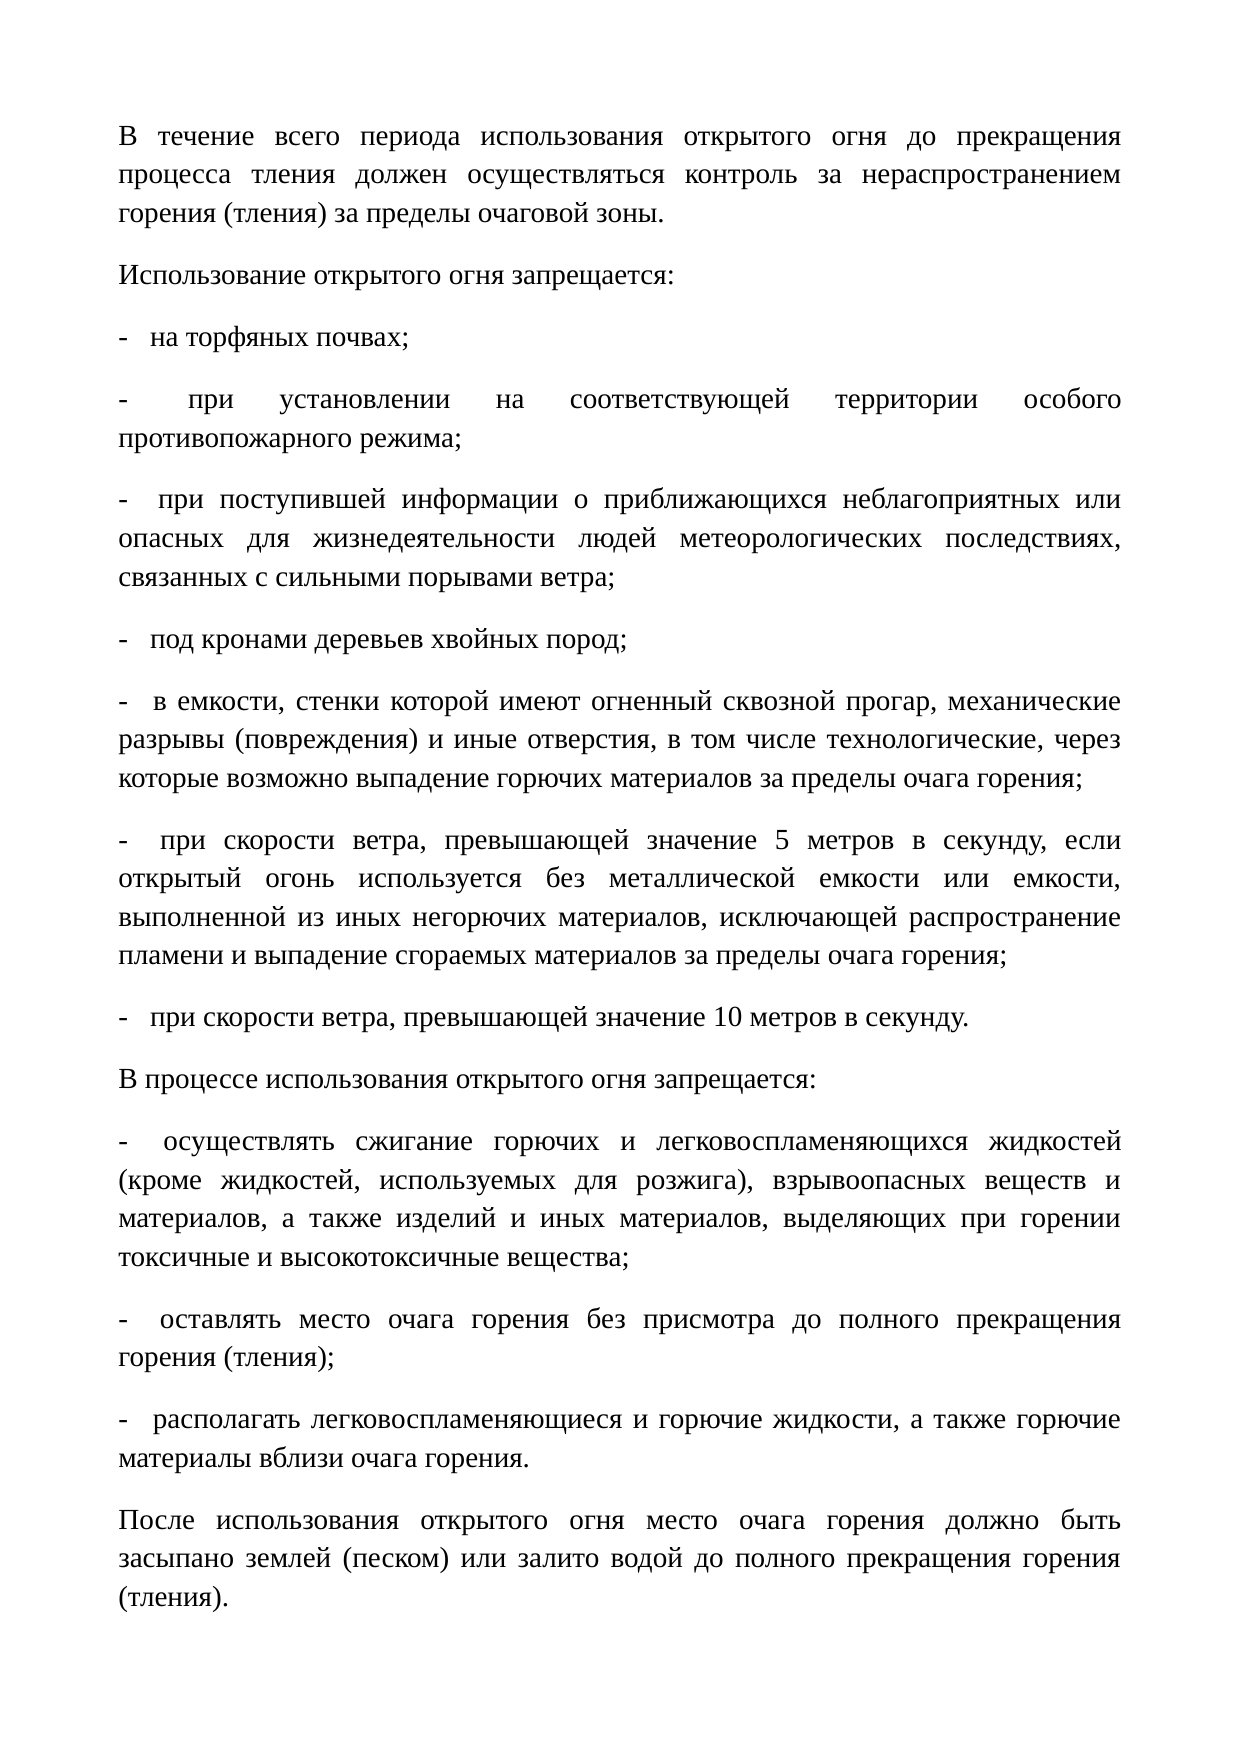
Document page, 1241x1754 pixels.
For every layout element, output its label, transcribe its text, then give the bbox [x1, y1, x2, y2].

text - при скорости ветра, превышающей значение 5 метров в секунду, если открытый огонь используется без металлической емкости или емкости, выполненной из иных негорючих материалов, исключающей распространение пламени и выпадение сгораемых материалов за пределы очага горения; [118, 822, 1122, 971]
text В течение всего периода использования открытого огня до прекращения процесса тления должен осуществляться контроль за нераспространением горения (тления) за пределы очаговой зоны. [118, 118, 1122, 229]
text - при поступившей информации о приближающихся неблагоприятных или опасных для жизнедеятельности людей метеорологических последствиях, связанных с сильными порывами ветра; [118, 482, 1122, 592]
text - в емкости, стенки которой имеют огненный сквозной прогар, механические разрывы (повреждения) и иные отверстия, в том числе технологические, через которые возможно выпадение горючих материалов за пределы очага горения; [118, 683, 1122, 793]
text - на торфяных почвах; [118, 319, 1122, 353]
text - оставлять место очага горения без присмотра до полного прекращения горения (тления); [118, 1301, 1122, 1373]
text - при скорости ветра, превышающей значение 10 метров в секунду. [118, 999, 1122, 1033]
text После использования открытого огня место очага горения должно быть засыпано землей (песком) или залито водой до полного прекращения горения (тления). [118, 1502, 1122, 1613]
text - осуществлять сжигание горючих и легковоспламеняющихся жидкостей (кроме жидкостей, используемых для розжига), взрывоопасных веществ и материалов, а также изделий и иных материалов, выделяющих при горении токсичные и высокотоксичные вещества; [118, 1123, 1122, 1272]
text Использование открытого огня запрещается: [118, 257, 1122, 291]
text В процессе использования открытого огня запрещается: [118, 1061, 1122, 1095]
text - под кронами деревьев хвойных пород; [118, 621, 1122, 654]
text - располагать легковоспламеняющиеся и горючие жидкости, а также горючие материалы вблизи очага горения. [118, 1401, 1122, 1473]
text - при установлении на соответствующей территории особого противопожарного режима; [118, 381, 1122, 453]
